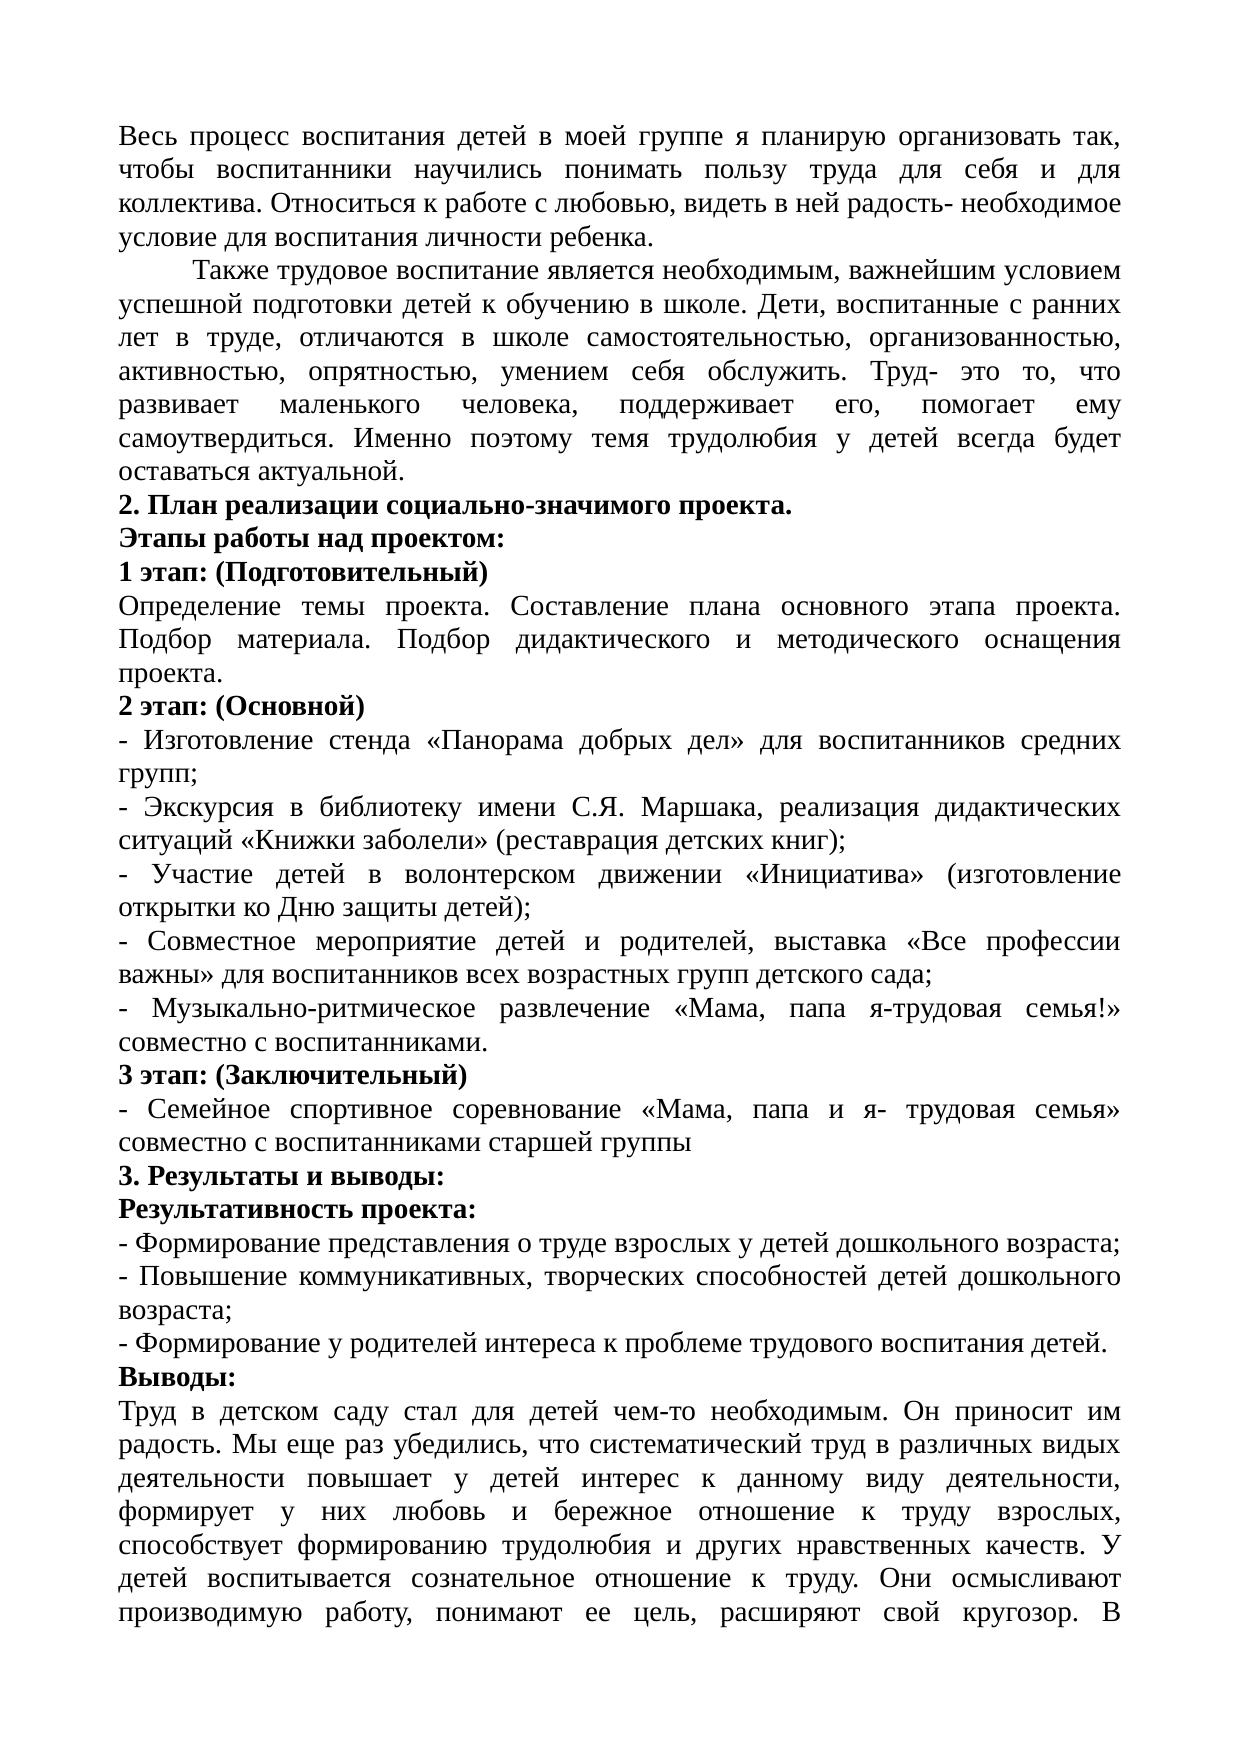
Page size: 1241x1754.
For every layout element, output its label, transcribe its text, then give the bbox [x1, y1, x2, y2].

text - Повышение коммуникативных, творческих способностей детей дошкольного возраста; [118, 1258, 1122, 1326]
text - Изготовление стенда «Панорама добрых дел» для воспитанников средних групп; [118, 722, 1122, 789]
text - Участие детей в волонтерском движении «Инициатива» (изготовление открытки ко Дню защиты детей); [118, 856, 1122, 923]
text Также трудовое воспитание является необходимым, важнейшим условием успешной подготовки детей к обучению в школе. Дети, воспитанные с ранних лет в труде, отличаются в школе самостоятельностью, организованностью, активностью, опрятностью, умением себя обслужить. Труд- это то, что развивает маленького человека, поддерживает его, помогает ему самоутвердиться. Именно поэтому темя трудолюбия у детей всегда будет оставаться актуальной. [118, 252, 1122, 487]
text - Формирование представления о труде взрослых у детей дошкольного возраста; [118, 1225, 1122, 1258]
text 3 этап: (Заключительный) [118, 1057, 1122, 1091]
text 3. Результаты и выводы: [118, 1158, 1122, 1191]
text - Формирование у родителей интереса к проблеме трудового воспитания детей. [118, 1326, 1122, 1359]
text - Музыкально-ритмическое развлечение «Мама, папа я-трудовая семья!» совместно с воспитанниками. [118, 990, 1122, 1057]
text 2 этап: (Основной) [118, 688, 1122, 722]
text Определение темы проекта. Составление плана основного этапа проекта. Подбор материала. Подбор дидактического и методического оснащения проекта. [118, 588, 1122, 688]
text - Экскурсия в библиотеку имени С.Я. Маршака, реализация дидактических ситуаций «Книжки заболели» (реставрация детских книг); [118, 789, 1122, 856]
text 1 этап: (Подготовительный) [118, 554, 1122, 588]
text Труд в детском саду стал для детей чем-то необходимым. Он приносит им радость. Мы еще раз убедились, что систематический труд в различных видых деятельности повышает у детей интерес к данному виду деятельности, формирует у них любовь и бережное отношение к труду взрослых, способствует формированию трудолюбия и других нравственных качеств. У детей воспитывается сознательное отношение к труду. Они осмысливают производимую работу, понимают ее цель, расширяют свой кругозор. В [118, 1393, 1122, 1627]
text - Совместное мероприятие детей и родителей, выставка «Все профессии важны» для воспитанников всех возрастных групп детского сада; [118, 923, 1122, 990]
text Этапы работы над проектом: [118, 521, 1122, 554]
text 2. План реализации социально-значимого проекта. [118, 487, 1122, 521]
text Выводы: [118, 1359, 1122, 1393]
text - Семейное спортивное соревнование «Мама, папа и я- трудовая семья» совместно с воспитанниками старшей группы [118, 1091, 1122, 1158]
text Результативность проекта: [118, 1191, 1122, 1225]
text Весь процесс воспитания детей в моей группе я планирую организовать так, чтобы воспитанники научились понимать пользу труда для себя и для коллектива. Относиться к работе с любовью, видеть в ней радость- необходимое условие для воспитания личности ребенка. [118, 118, 1122, 252]
